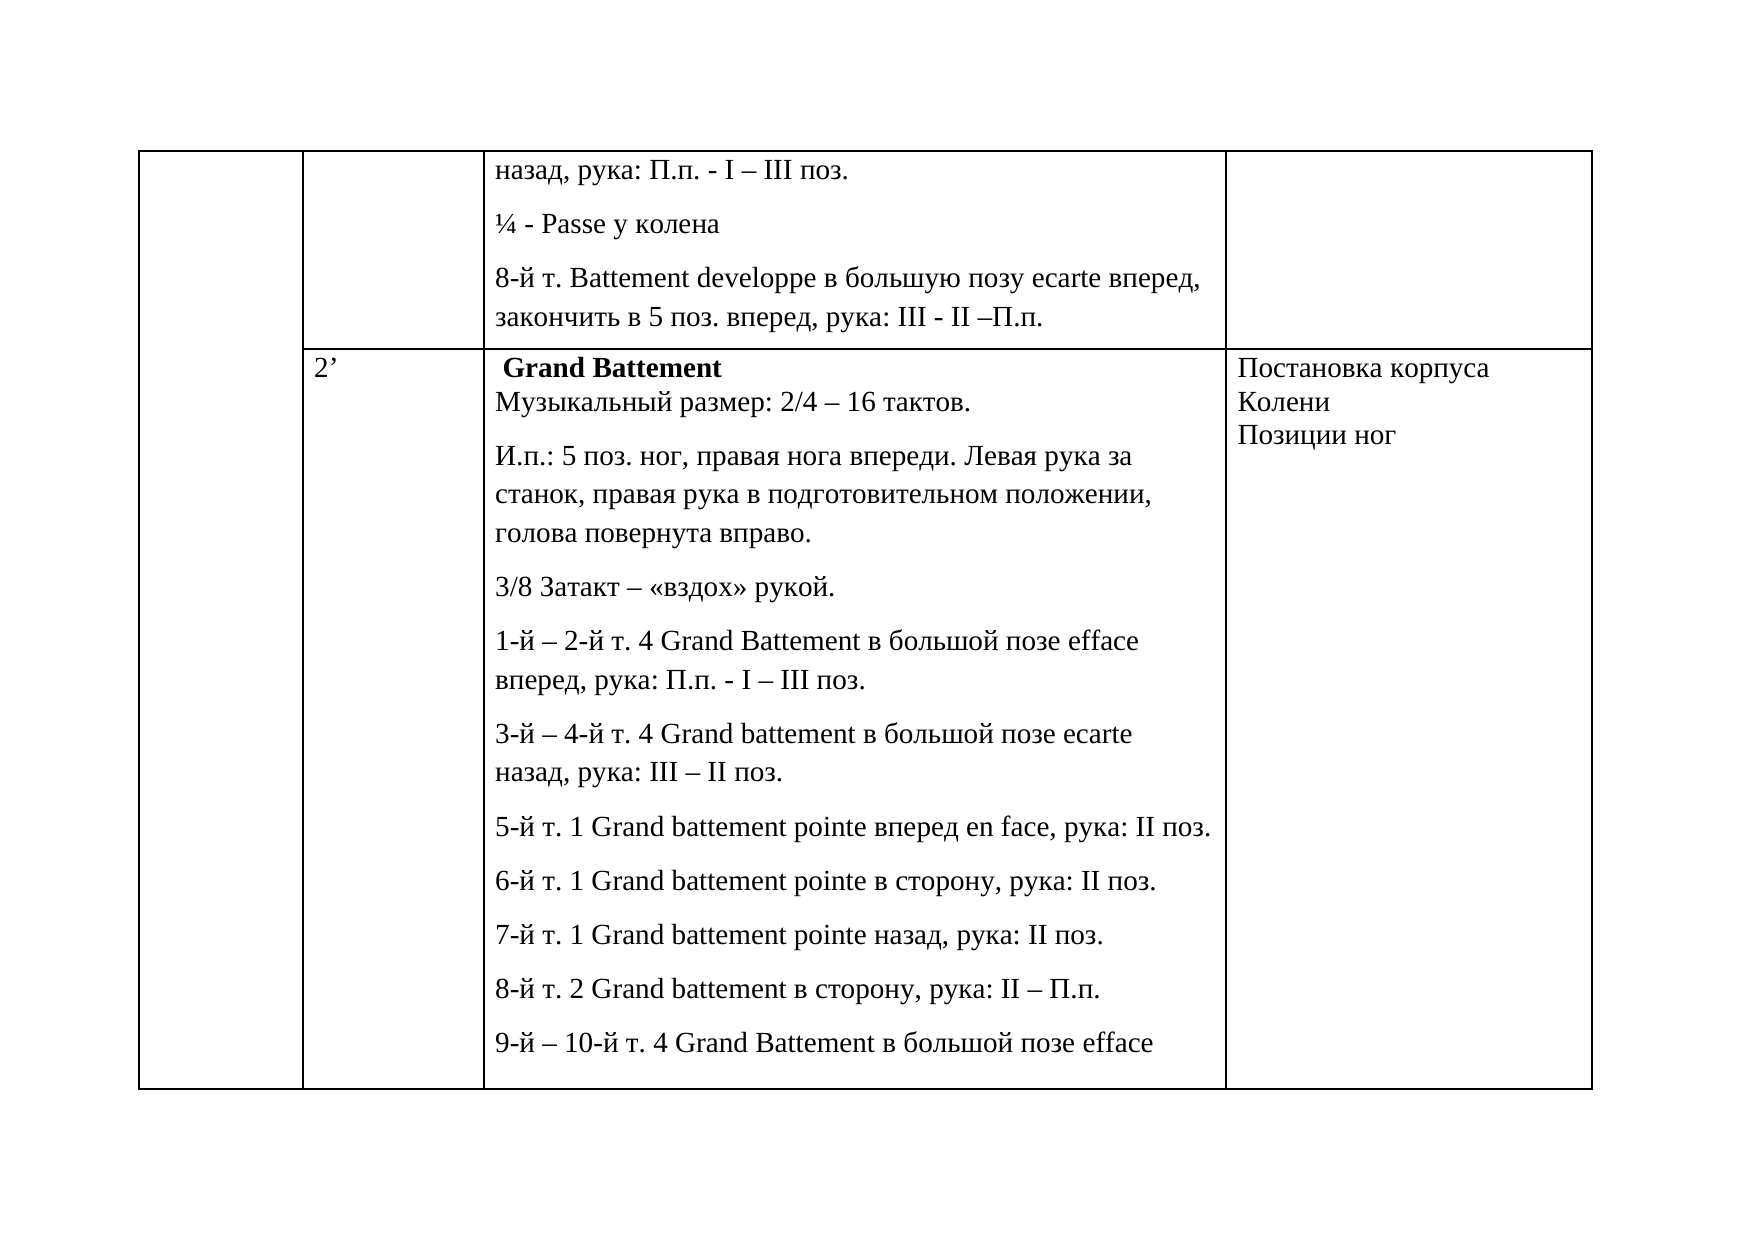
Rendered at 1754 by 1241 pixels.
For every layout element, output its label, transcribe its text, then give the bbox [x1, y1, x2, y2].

table_cell [140, 152, 302, 1088]
table_cell [1227, 152, 1591, 348]
table_cell назад, рука: П.п. - I – III поз. ¼ - Passe у колена 8-й т. Battement developpe в большую позу ecarte вперед, закончить в 5 поз. вперед, рука: III - II –П.п. [485, 152, 1225, 348]
table_cell Grand Battement Музыкальный размер: 2/4 – 16 тактов. И.п.: 5 поз. ног, правая нога впереди. Левая рука за станок, правая рука в подготовительном положении, голова повернута вправо. 3/8 Затакт – «вздох» рукой. 1-й – 2-й т. 4 Grand Battement в большой позе efface вперед, рука: П.п. - I – III поз. 3-й – 4-й т. 4 Grand battement в большой позе ecarte назад, рука: III – II поз. 5-й т. 1 Grand battement pointe вперед en face, рука: II поз. 6-й т. 1 Grand battement pointe в сторону, рука: II поз. 7-й т. 1 Grand battement pointe назад, рука: II поз. 8-й т. 2 Grand battement в сторону, рука: II – П.п. 9-й – 10-й т. 4 Grand Battement в большой позе efface [485, 350, 1225, 1088]
table_cell 2’ 40'' [304, 350, 314, 1088]
table_cell Постановка корпуса Колени Позиции ног [1227, 350, 1591, 1088]
table_cell [304, 152, 483, 348]
table_cell 2’ 40'' [472, 350, 483, 1088]
